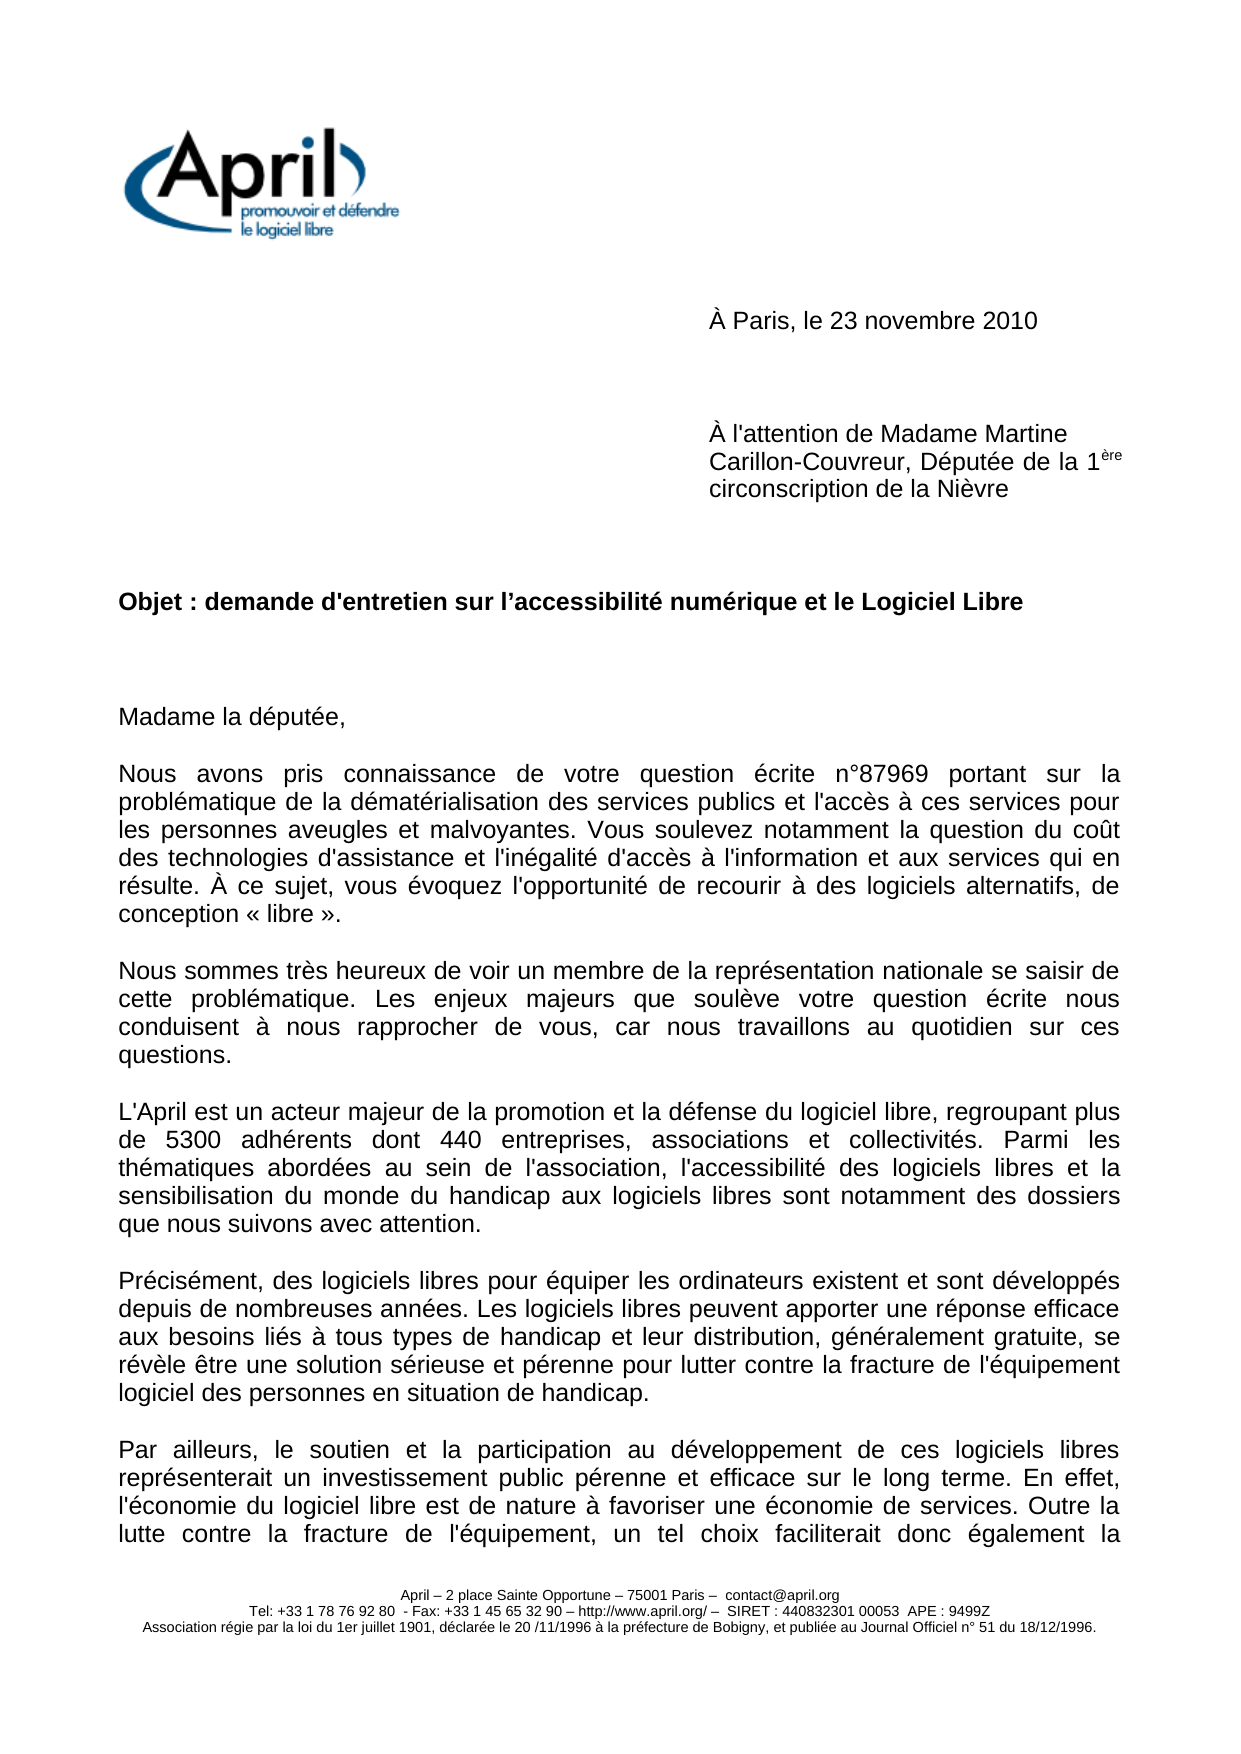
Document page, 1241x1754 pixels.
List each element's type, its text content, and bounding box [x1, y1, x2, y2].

text Madame la députée, [118, 703, 1122, 731]
text Objet : demande d'entretien sur l’accessibilité numérique et le Logiciel Libre [118, 588, 1122, 616]
picture [118, 119, 406, 252]
text À l'attention de Madame Martine Carillon‑Couvreur, Députée de la 1ère circonscription de la Nièvre [118, 419, 1122, 503]
text Nous sommes très heureux de voir un membre de la représentation nationale se saisir de cette problématique. Les enjeux majeurs que soulève votre question écrite nous conduisent à nous rapprocher de vous, car nous travaillons au quotidien sur ces questions. [118, 957, 1122, 1069]
text À Paris, le 23 novembre 2010 [118, 307, 1122, 335]
text Nous avons pris connaissance de votre question écrite n°87969 portant sur la problématique de la dématérialisation des services publics et l'accès à ces services pour les personnes aveugles et malvoyantes. Vous soulevez notamment la question du coût des technologies d'assistance et l'inégalité d'accès à l'information et aux services qui en résulte. À ce sujet, vous évoquez l'opportunité de recourir à des logiciels alternatifs, de conception « libre ». [118, 760, 1122, 927]
text L'April est un acteur majeur de la promotion et la défense du logiciel libre, regroupant plus de 5300 adhérents dont 440 entreprises, associations et collectivités. Parmi les thématiques abordées au sein de l'association, l'accessibilité des logiciels libres et la sensibilisation du monde du handicap aux logiciels libres sont notamment des dossiers que nous suivons avec attention. [118, 1098, 1122, 1238]
text Précisément, des logiciels libres pour équiper les ordinateurs existent et sont développés depuis de nombreuses années. Les logiciels libres peuvent apporter une réponse efficace aux besoins liés à tous types de handicap et leur distribution, généralement gratuite, se révèle être une solution sérieuse et pérenne pour lutter contre la fracture de l'équipement logiciel des personnes en situation de handicap. [118, 1267, 1122, 1407]
text Par ailleurs, le soutien et la participation au développement de ces logiciels libres représenterait un investissement public pérenne et efficace sur le long terme. En effet, l'économie du logiciel libre est de nature à favoriser une économie de services. Outre la lutte contre la fracture de l'équipement, un tel choix faciliterait donc également la [118, 1436, 1122, 1548]
